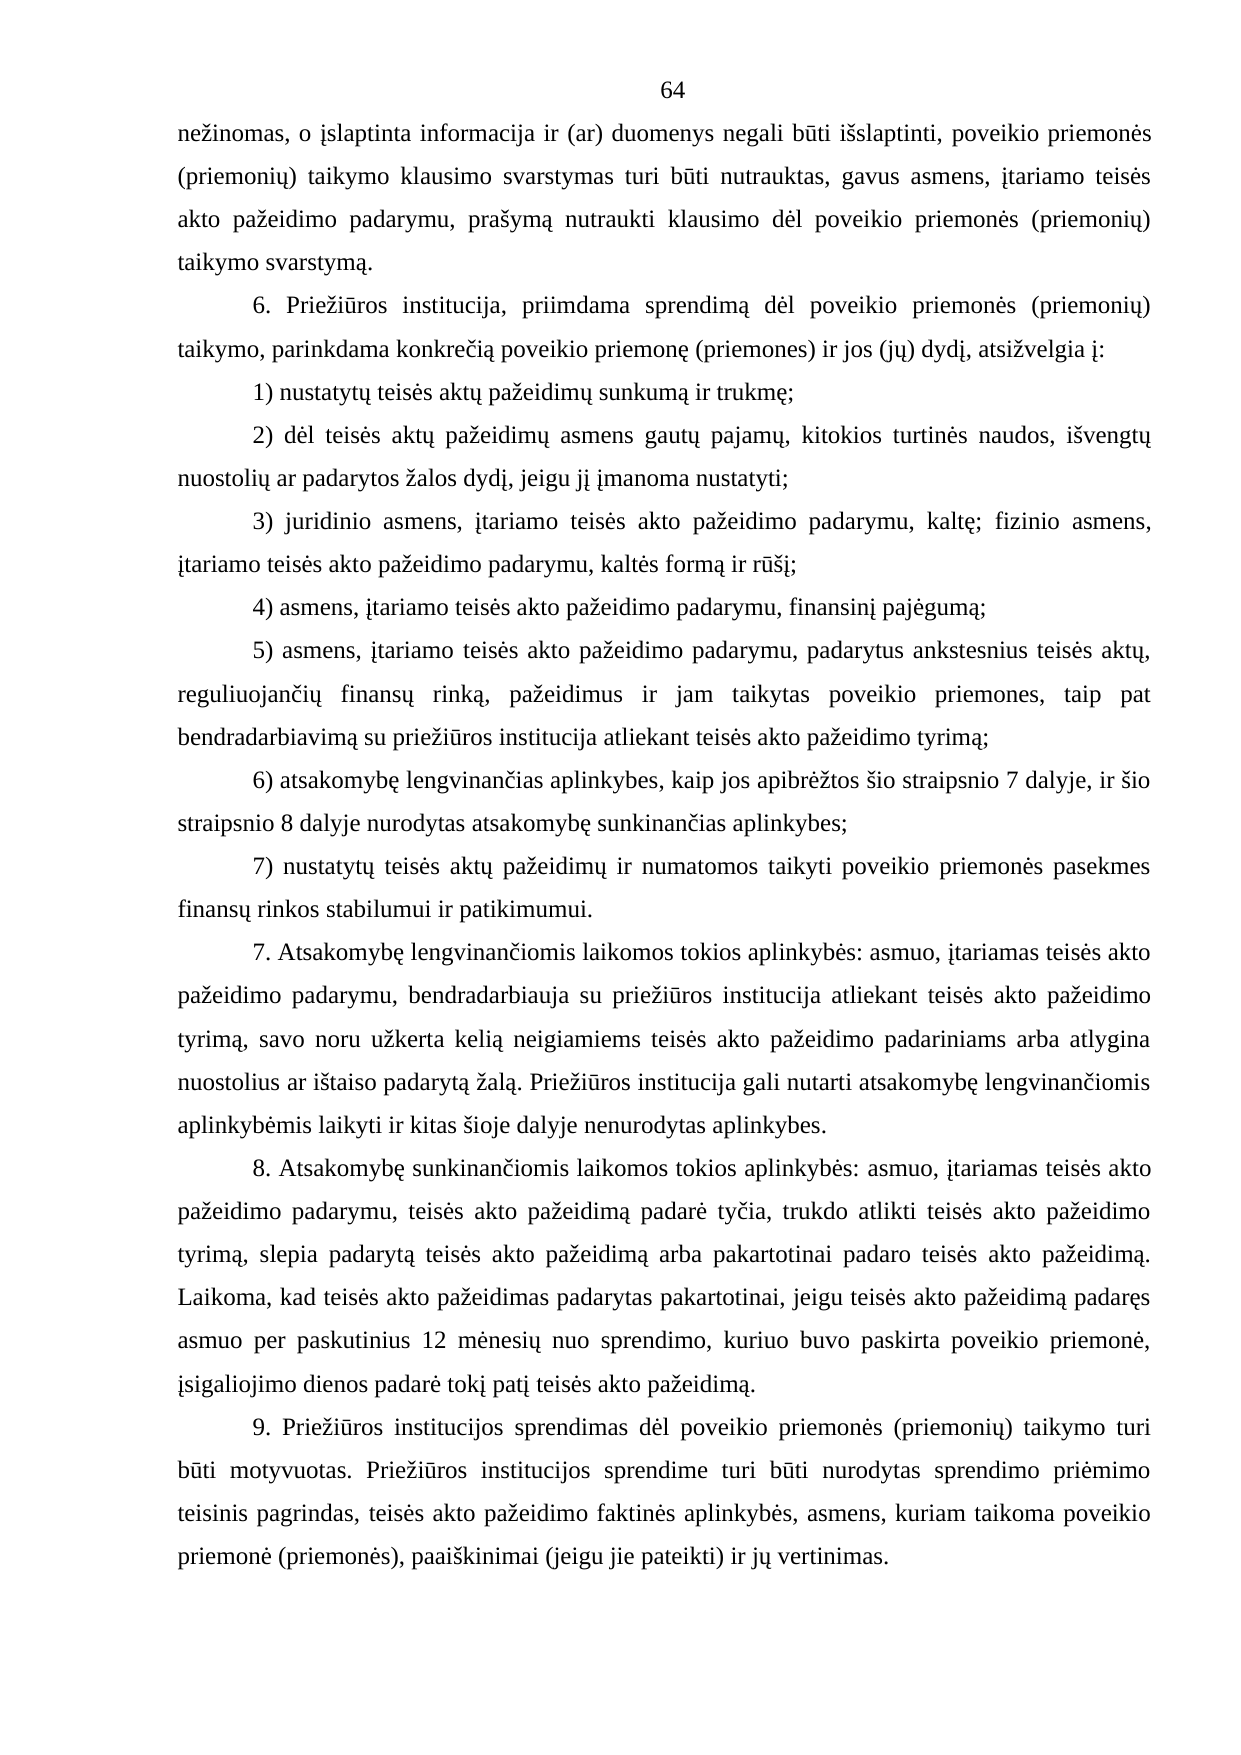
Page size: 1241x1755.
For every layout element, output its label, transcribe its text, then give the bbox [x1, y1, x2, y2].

text nežinomas, o įslaptinta informacija ir (ar) duomenys negali būti išslaptinti, poveikio priemonės (priemonių) taikymo klausimo svarstymas turi būti nutrauktas, gavus asmens, įtariamo teisės akto pažeidimo padarymu, prašymą nutraukti klausimo dėl poveikio priemonės (priemonių) taikymo svarstymą. [177, 118, 1152, 276]
text 4) asmens, įtariamo teisės akto pažeidimo padarymu, finansinį pajėgumą; [177, 592, 1152, 621]
text 7. Atsakomybę lengvinančiomis laikomos tokios aplinkybės: asmuo, įtariamas teisės akto pažeidimo padarymu, bendradarbiauja su priežiūros institucija atliekant teisės akto pažeidimo tyrimą, savo noru užkerta kelią neigiamiems teisės akto pažeidimo padariniams arba atlygina nuostolius ar ištaiso padarytą žalą. Priežiūros institucija gali nutarti atsakomybę lengvinančiomis aplinkybėmis laikyti ir kitas šioje dalyje nenurodytas aplinkybes. [177, 937, 1152, 1139]
text 1) nustatytų teisės aktų pažeidimų sunkumą ir trukmę; [177, 377, 1152, 406]
text 6) atsakomybę lengvinančias aplinkybes, kaip jos apibrėžtos šio straipsnio 7 dalyje, ir šio straipsnio 8 dalyje nurodytas atsakomybę sunkinančias aplinkybes; [177, 765, 1152, 837]
text 8. Atsakomybę sunkinančiomis laikomos tokios aplinkybės: asmuo, įtariamas teisės akto pažeidimo padarymu, teisės akto pažeidimą padarė tyčia, trukdo atlikti teisės akto pažeidimo tyrimą, slepia padarytą teisės akto pažeidimą arba pakartotinai padaro teisės akto pažeidimą. Laikoma, kad teisės akto pažeidimas padarytas pakartotinai, jeigu teisės akto pažeidimą padaręs asmuo per paskutinius 12 mėnesių nuo sprendimo, kuriuo buvo paskirta poveikio priemonė, įsigaliojimo dienos padarė tokį patį teisės akto pažeidimą. [177, 1153, 1152, 1397]
text 9. Priežiūros institucijos sprendimas dėl poveikio priemonės (priemonių) taikymo turi būti motyvuotas. Priežiūros institucijos sprendime turi būti nurodytas sprendimo priėmimo teisinis pagrindas, teisės akto pažeidimo faktinės aplinkybės, asmens, kuriam taikoma poveikio priemonė (priemonės), paaiškinimai (jeigu jie pateikti) ir jų vertinimas. [177, 1412, 1152, 1570]
text 5) asmens, įtariamo teisės akto pažeidimo padarymu, padarytus ankstesnius teisės aktų, reguliuojančių finansų rinką, pažeidimus ir jam taikytas poveikio priemones, taip pat bendradarbiavimą su priežiūros institucija atliekant teisės akto pažeidimo tyrimą; [177, 636, 1152, 751]
text 2) dėl teisės aktų pažeidimų asmens gautų pajamų, kitokios turtinės naudos, išvengtų nuostolių ar padarytos žalos dydį, jeigu jį įmanoma nustatyti; [177, 420, 1152, 492]
text 6. Priežiūros institucija, priimdama sprendimą dėl poveikio priemonės (priemonių) taikymo, parinkdama konkrečią poveikio priemonę (priemones) ir jos (jų) dydį, atsižvelgia į: [177, 291, 1152, 362]
text 7) nustatytų teisės aktų pažeidimų ir numatomos taikyti poveikio priemonės pasekmes finansų rinkos stabilumui ir patikimumui. [177, 851, 1152, 923]
text 3) juridinio asmens, įtariamo teisės akto pažeidimo padarymu, kaltę; fizinio asmens, įtariamo teisės akto pažeidimo padarymu, kaltės formą ir rūšį; [177, 506, 1152, 578]
